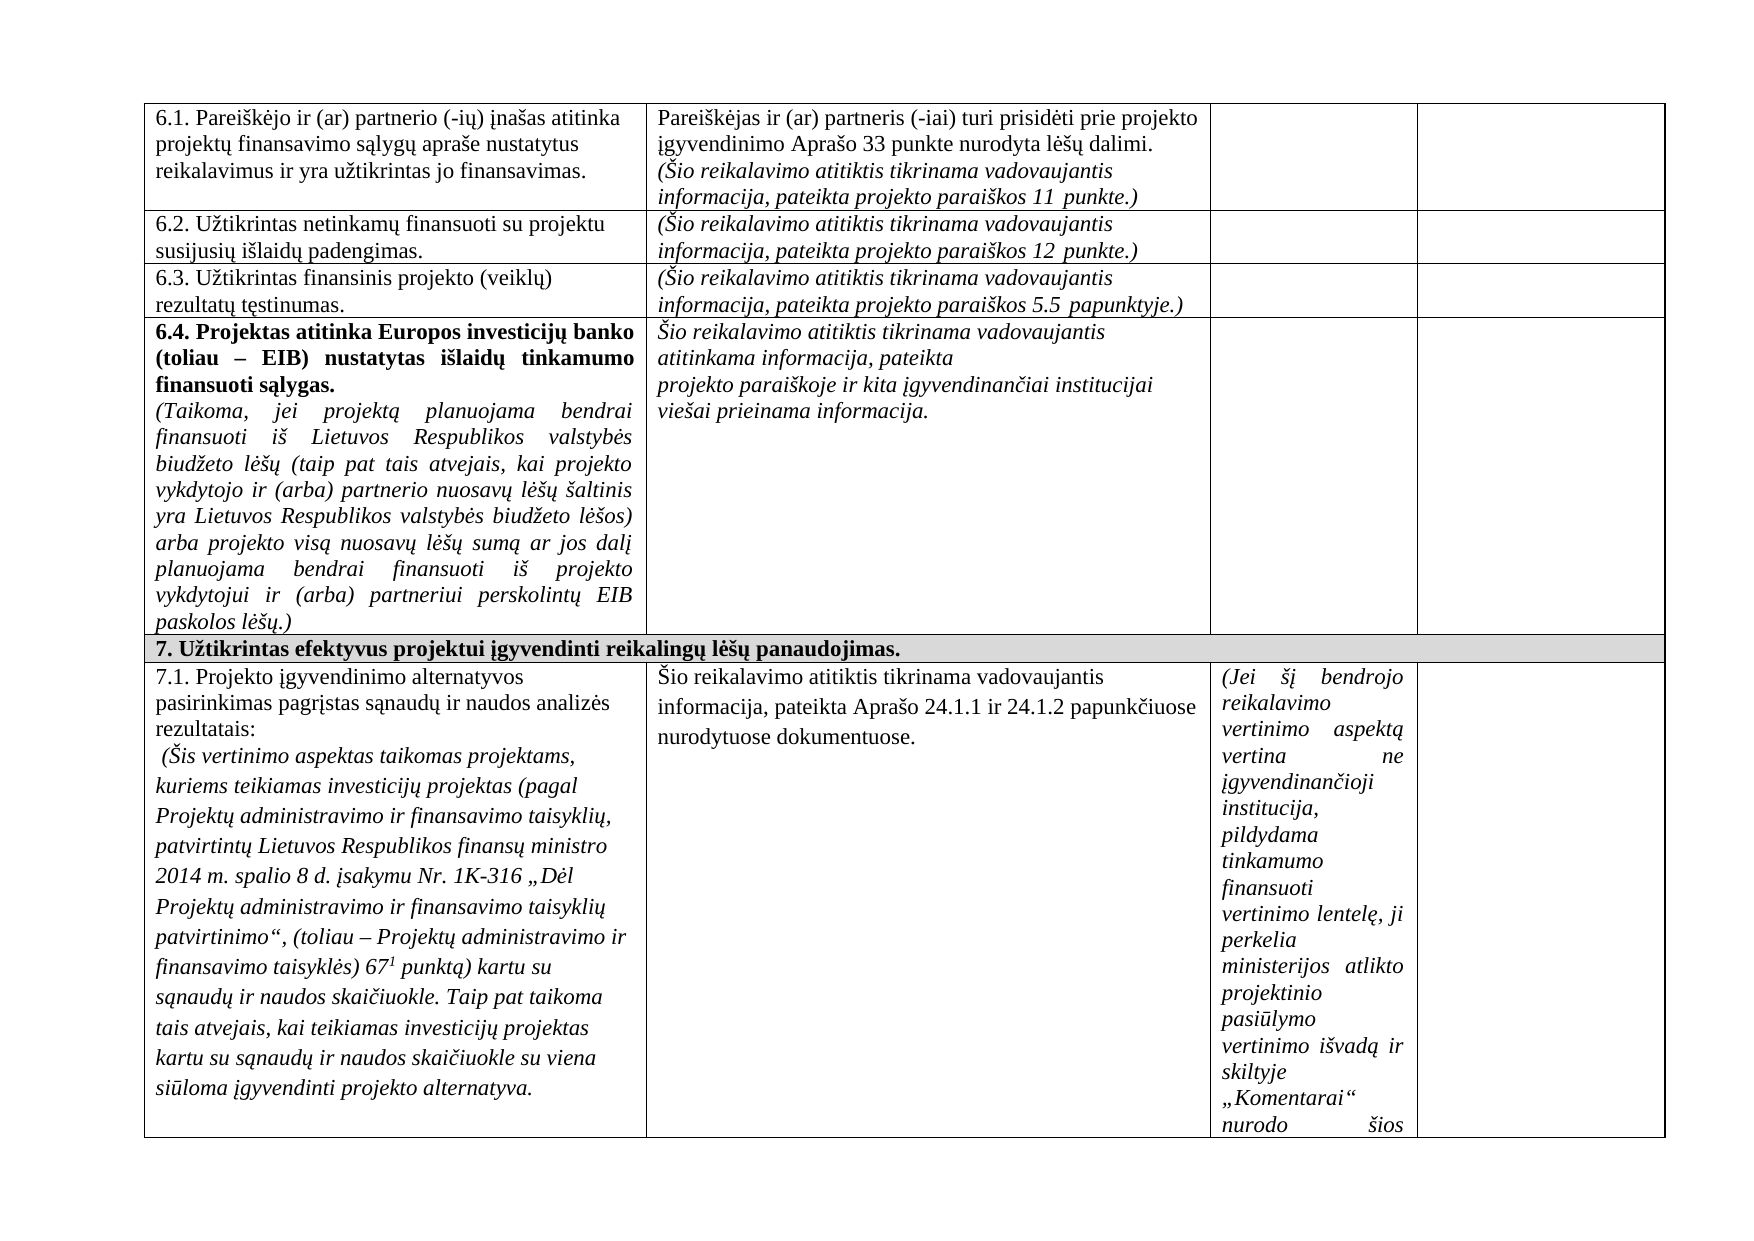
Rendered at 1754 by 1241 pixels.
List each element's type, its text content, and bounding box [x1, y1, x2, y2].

table_cell [1418, 663, 1664, 1137]
table_cell (Šio reikalavimo atitiktis tikrinama vadovaujantis informacija, pateikta projekto paraiškos 12 punkte.) [647, 211, 1210, 263]
table_cell 6.4. Projektas atitinka Europos investicijų banko (toliau – EIB) nustatytas išlaidų tinkamumo finansuoti sąlygas. (Taikoma, jei projektą planuojama bendrai finansuoti iš Lietuvos Respublikos valstybės biudžeto lėšų (taip pat tais atvejais, kai projekto vykdytojo ir (arba) partnerio nuosavų lėšų šaltinis yra Lietuvos Respublikos valstybės biudžeto lėšos) arba projekto visą nuosavų lėšų sumą ar jos dalį planuojama bendrai finansuoti iš projekto vykdytojui ir (arba) partneriui perskolintų EIB paskolos lėšų.) [145, 318, 646, 634]
table_cell [1211, 318, 1417, 634]
table_cell 7.1. Projekto įgyvendinimo alternatyvos pasirinkimas pagrįstas sąnaudų ir naudos analizės rezultatais: (Šis vertinimo aspektas taikomas projektams, kuriems teikiamas investicijų projektas (pagal Projektų administravimo ir finansavimo taisyklių, patvirtintų Lietuvos Respublikos finansų ministro 2014 m. spalio 8 d. įsakymu Nr. 1K-316 „Dėl Projektų administravimo ir finansavimo taisyklių patvirtinimo“, (toliau – Projektų administravimo ir finansavimo taisyklės) 671 punktą) kartu su sąnaudų ir naudos skaičiuokle. Taip pat taikoma tais atvejais, kai teikiamas investicijų projektas kartu su sąnaudų ir naudos skaičiuokle su viena siūloma įgyvendinti projekto alternatyva. [145, 663, 646, 1137]
table_cell 6.2. Užtikrintas netinkamų finansuoti su projektu susijusių išlaidų padengimas. [145, 211, 646, 263]
table_cell [1418, 318, 1664, 634]
table_cell Pareiškėjas ir (ar) partneris (-iai) turi prisidėti prie projekto įgyvendinimo Aprašo 33 punkte nurodyta lėšų dalimi. (Šio reikalavimo atitiktis tikrinama vadovaujantis informacija, pateikta projekto paraiškos 11 punkte.) [647, 104, 1210, 209]
table_cell (Šio reikalavimo atitiktis tikrinama vadovaujantis informacija, pateikta projekto paraiškos 5.5 papunktyje.) [647, 264, 1210, 317]
table_cell [1211, 211, 1417, 263]
table_cell 6.1. Pareiškėjo ir (ar) partnerio (-ių) įnašas atitinka projektų finansavimo sąlygų apraše nustatytus reikalavimus ir yra užtikrintas jo finansavimas. [145, 104, 646, 209]
table_cell Šio reikalavimo atitiktis tikrinama vadovaujantis informacija, pateikta Aprašo 24.1.1 ir 24.1.2 papunkčiuose nurodytuose dokumentuose. [647, 663, 1210, 1137]
table_cell [1211, 264, 1417, 317]
table_cell 7. Užtikrintas efektyvus projektui įgyvendinti reikalingų lėšų panaudojimas. [145, 635, 1664, 662]
table_cell [1418, 104, 1664, 209]
table_cell [1211, 104, 1417, 209]
table_cell [1418, 211, 1664, 263]
table_cell 6.3. Užtikrintas finansinis projekto (veiklų) rezultatų tęstinumas. [145, 264, 646, 317]
table_cell (Jei šį bendrojo reikalavimo vertinimo aspektą vertina ne įgyvendinančioji institucija, pildydama tinkamumo finansuoti vertinimo lentelę, ji perkelia ministerijos atlikto projektinio pasiūlymo vertinimo išvadą ir skiltyje „Komentarai“ nurodo šios [1211, 663, 1417, 1137]
table_cell Šio reikalavimo atitiktis tikrinama vadovaujantis atitinkama informacija, pateikta projekto paraiškoje ir kita įgyvendinančiai institucijai viešai prieinama informacija. [647, 318, 1210, 634]
table_cell [1418, 264, 1664, 317]
